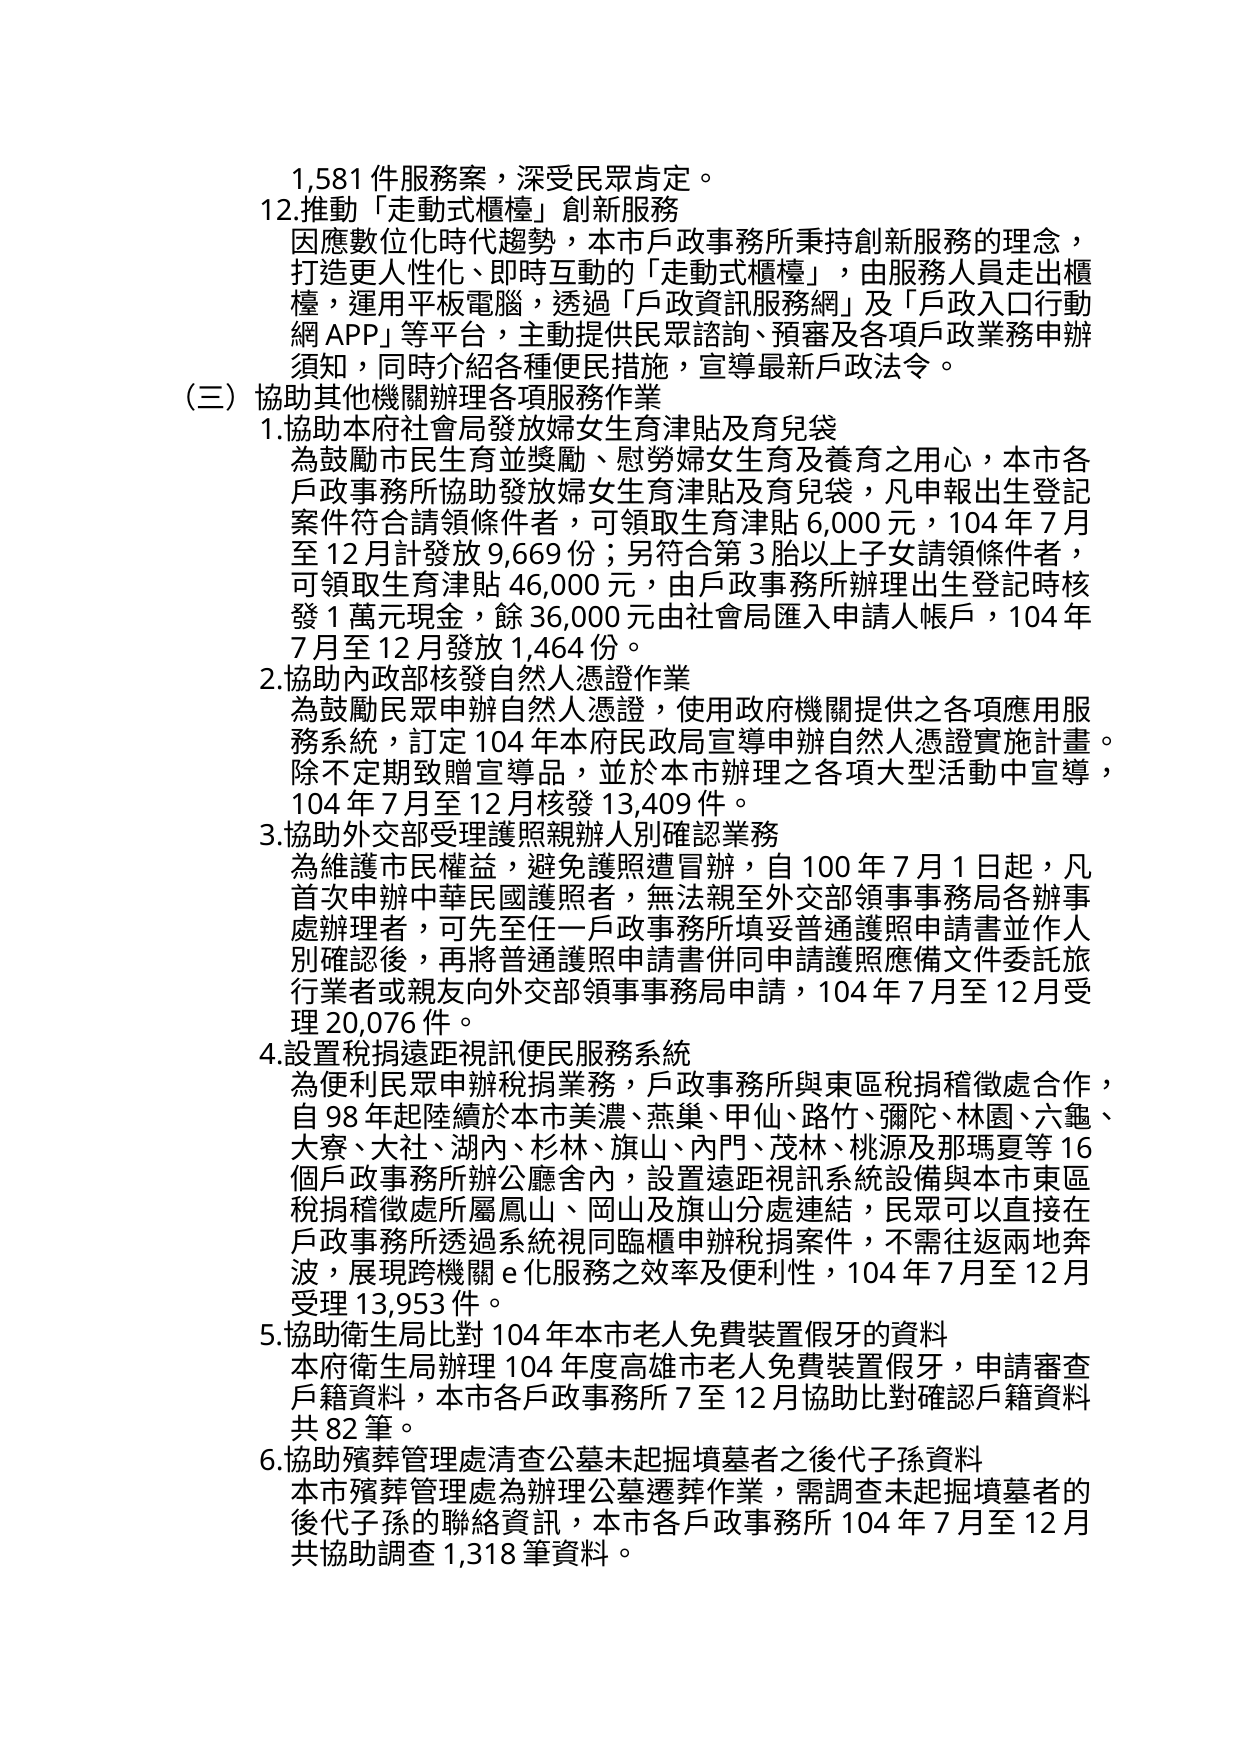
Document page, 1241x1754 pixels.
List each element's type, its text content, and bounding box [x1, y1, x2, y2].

text 12.推動「走動式櫃檯」創新服務 [259, 196, 1092, 227]
text 為便利民眾申辦稅捐業務，戶政事務所與東區稅捐稽徵處合作，自98年起陸續於本市美濃、燕巢、甲仙、路竹、彌陀、林園、六龜、大寮、大社、湖內、杉林、旗山、內門、茂林、桃源及那瑪夏等16個戶政事務所辦公廳舍內，設置遠距視訊系統設備與本市東區稅捐稽徵處所屬鳳山、岡山及旗山分處連結，民眾可以直接在戶政事務所透過系統視同臨櫃申辦稅捐案件，不需往返兩地奔波，展現跨機關e化服務之效率及便利性，104年7月至12月受理13,953件。 [290, 1071, 1092, 1321]
text 為維護市民權益，避免護照遭冒辦，自100年7月1日起，凡首次申辦中華民國護照者，無法親至外交部領事事務局各辦事處辦理者，可先至任一戶政事務所填妥普通護照申請書並作人別確認後，再將普通護照申請書併同申請護照應備文件委託旅行業者或親友向外交部領事事務局申請，104年7月至12月受理20,076件。 [290, 852, 1092, 1039]
text 本府衛生局辦理104年度高雄市老人免費裝置假牙，申請審查戶籍資料，本市各戶政事務所7至12月協助比對確認戶籍資料共82筆。 [290, 1352, 1092, 1446]
text 1.協助本府社會局發放婦女生育津貼及育兒袋 [259, 414, 1092, 446]
text 本市殯葬管理處為辦理公墓遷葬作業，需調查未起掘墳墓者的後代子孫的聯絡資訊，本市各戶政事務所104年7月至12月共協助調查1,318筆資料。 [290, 1477, 1092, 1571]
text 因應數位化時代趨勢，本市戶政事務所秉持創新服務的理念，打造更人性化、即時互動的「走動式櫃檯」，由服務人員走出櫃檯，運用平板電腦，透過「戶政資訊服務網」及「戶政入口行動網APP」等平台，主動提供民眾諮詢、預審及各項戶政業務申辦須知，同時介紹各種便民措施，宣導最新戶政法令。 [290, 227, 1092, 383]
text 為鼓勵市民生育並獎勵、慰勞婦女生育及養育之用心，本市各戶政事務所協助發放婦女生育津貼及育兒袋，凡申報出生登記案件符合請領條件者，可領取生育津貼6,000元，104年7月至12月計發放9,669份；另符合第3胎以上子女請領條件者，可領取生育津貼46,000元，由戶政事務所辦理出生登記時核發1萬元現金，餘36,000元由社會局匯入申請人帳戶，104年7月至12月發放1,464份。 [290, 446, 1092, 664]
text 3.協助外交部受理護照親辦人別確認業務 [259, 821, 1092, 852]
text 為提供更方便洽辦戶政業務的管道，提供便捷的戶政服務，本市於104年9月成立「高雄市行動戶政所」，將戶政服務櫃檯「行動化」，延伸至台灣銀行、長青綜合中心、正修科技大學、義守大學、祥和山莊等地點。開辦至104年12月底，共受理1,581件服務案，深受民眾肯定。 [290, 164, 1092, 196]
text 為鼓勵民眾申辦自然人憑證，使用政府機關提供之各項應用服務系統，訂定104年本府民政局宣導申辦自然人憑證實施計畫。除不定期致贈宣導品，並於本市辦理之各項大型活動中宣導，104年7月至12月核發13,409件。 [290, 696, 1092, 821]
text 6.協助殯葬管理處清查公墓未起掘墳墓者之後代子孫資料 [259, 1446, 1092, 1477]
text 2.協助內政部核發自然人憑證作業 [259, 664, 1092, 696]
text 4.設置稅捐遠距視訊便民服務系統 [259, 1039, 1092, 1071]
text （三）協助其他機關辦理各項服務作業 [148, 383, 1092, 414]
text 5.協助衛生局比對104年本市老人免費裝置假牙的資料 [259, 1321, 1092, 1352]
